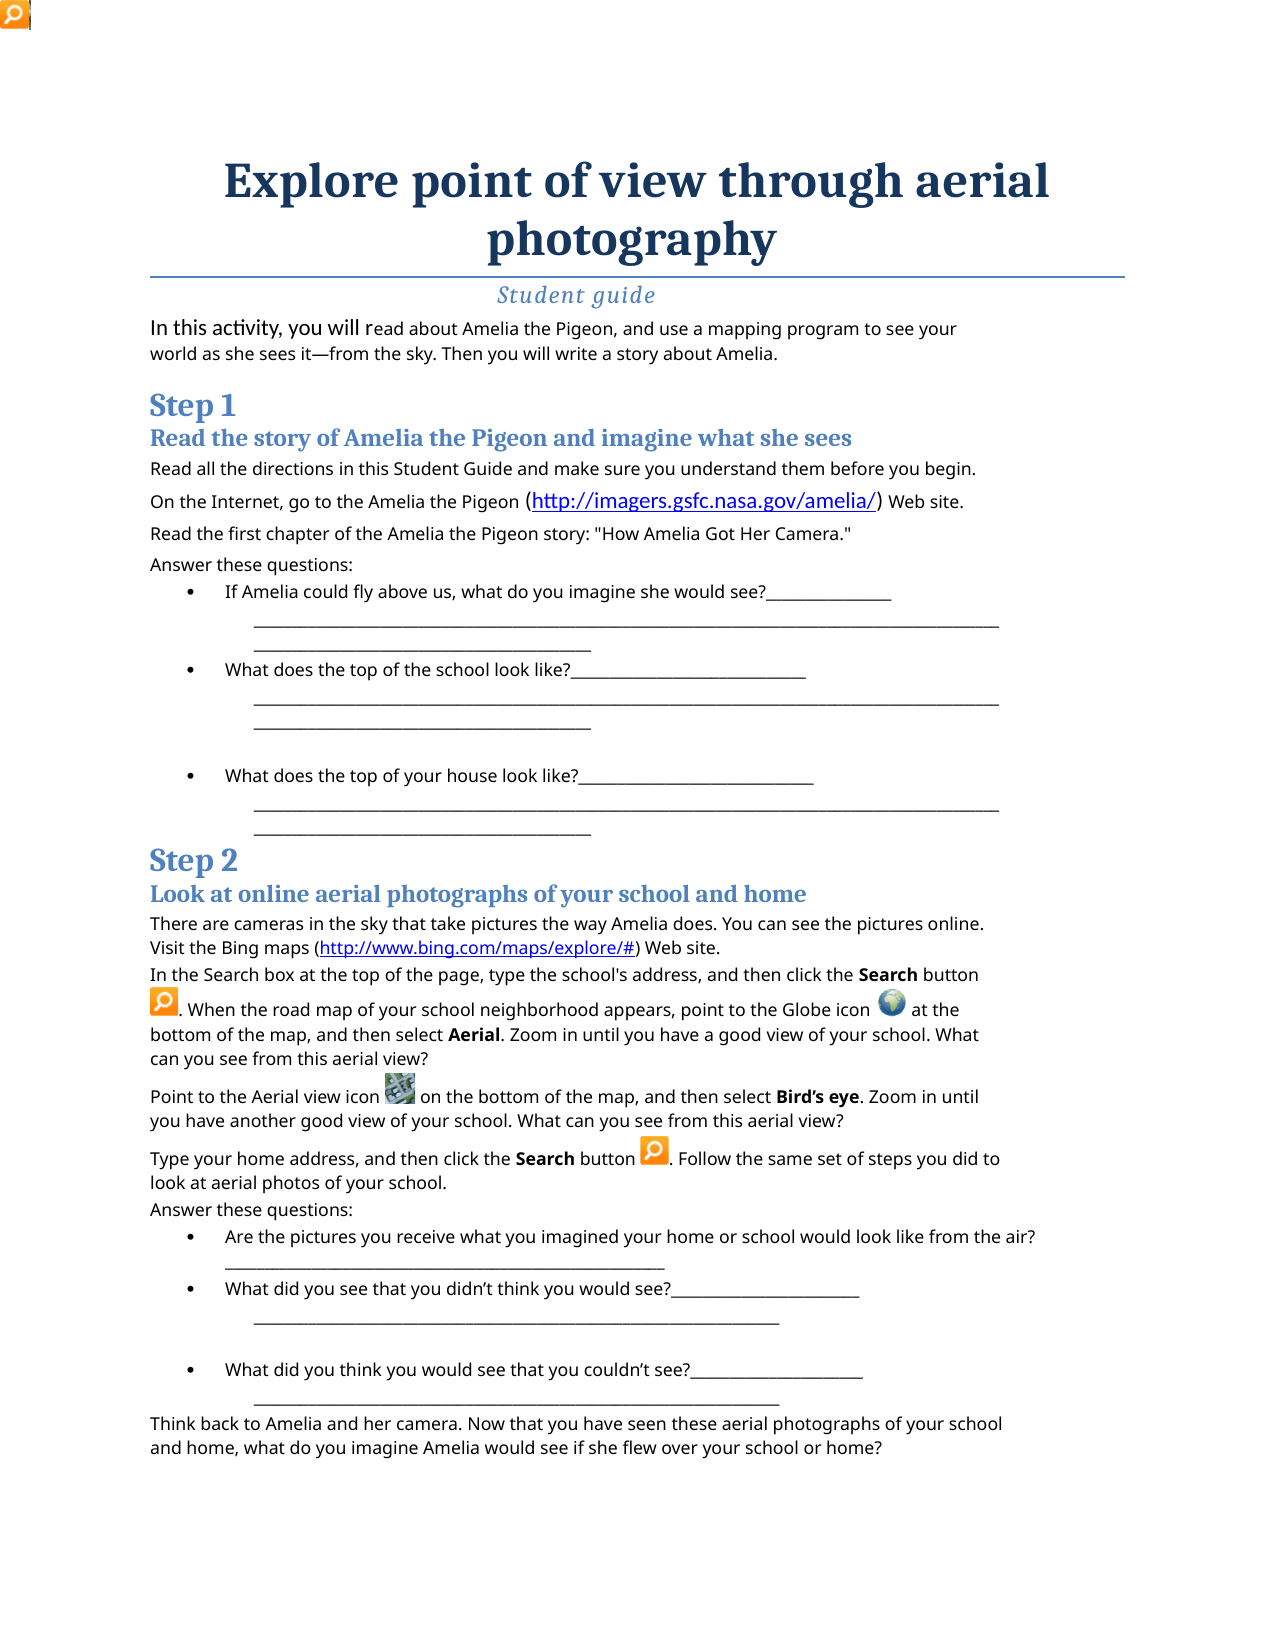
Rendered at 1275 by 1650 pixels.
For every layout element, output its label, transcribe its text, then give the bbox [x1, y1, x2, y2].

list What did you think you would see that you couldn’t see?______________________ [187, 1357, 1125, 1381]
subtitle Student guide [150, 281, 1005, 310]
list If Amelia could fly above us, what do you imagine she would see?________________ [187, 579, 1125, 603]
text In the Search box at the top of the page, type the school's address, and then click the Search button . When the road map of your school neighborhood appears, point to the Globe icon at the bottom of the map, and then select Aerial. Zoom in until you have a good view of your school. What can you see from this aerial view? [150, 963, 1005, 1070]
title Explore point of view through aerial photography [150, 153, 1125, 276]
picture [0, 0, 32, 30]
list What does the top of your house look like?______________________________ [187, 763, 1125, 787]
picture [875, 986, 907, 1017]
text Point to the Aerial view icon on the bottom of the map, and then select Bird’s eye. Zoom in until you have another good view of your school. What can you see from this aerial view? [150, 1073, 1005, 1132]
picture [385, 1073, 416, 1104]
list __________________________________________________________________________________________________________________________________________ [253, 606, 1005, 655]
text Type your home address, and then click the Search button . Follow the same set of steps you did to look at aerial photos of your school. [150, 1135, 1005, 1195]
text Read the first chapter of the Amelia the Pigeon story: "How Amelia Got Her Camera." [150, 522, 1125, 546]
list Are the pictures you receive what you imagined your home or school would look like from the air? ________________________________________________________ [187, 1225, 1125, 1273]
list ___________________________________________________________________ [253, 1384, 1005, 1408]
picture [640, 1135, 669, 1166]
list ___________________________________________________________________ [253, 1303, 1005, 1327]
text Answer these questions: [150, 552, 1005, 576]
text Answer these questions: [150, 1198, 1005, 1222]
list What did you see that you didn’t think you would see?________________________ [187, 1276, 1125, 1300]
text Think back to Amelia and her camera. Now that you have seen these aerial photographs of your school and home, what do you imagine Amelia would see if she flew over your school or home? [150, 1411, 1005, 1460]
text Step 2 Look at online aerial photographs of your school and home [150, 841, 1005, 908]
list What does the top of the school look like?______________________________ [187, 658, 1125, 682]
list __________________________________________________________________________________________________________________________________________ [253, 790, 1005, 838]
picture [150, 986, 179, 1017]
text In this activity, you will read about Amelia the Pigeon, and use a mapping program to see your world as she sees it—from the sky. Then you will write a story about Amelia. [150, 313, 1005, 365]
text Read all the directions in this Student Guide and make sure you understand them before you begin. [150, 456, 1125, 480]
list __________________________________________________________________________________________________________________________________________ [253, 685, 1005, 733]
text There are cameras in the sky that take pictures the way Amelia does. You can see the pictures online. Visit the Bing maps (http://www.bing.com/maps/explore/#) Web site. [150, 911, 1005, 960]
text On the Internet, go to the Amelia the Pigeon (http://imagers.gsfc.nasa.gov/amelia/) Web site. [150, 487, 1125, 514]
subtitle Step 1 Read the story of Amelia the Pigeon and imagine what she sees [150, 386, 1005, 453]
